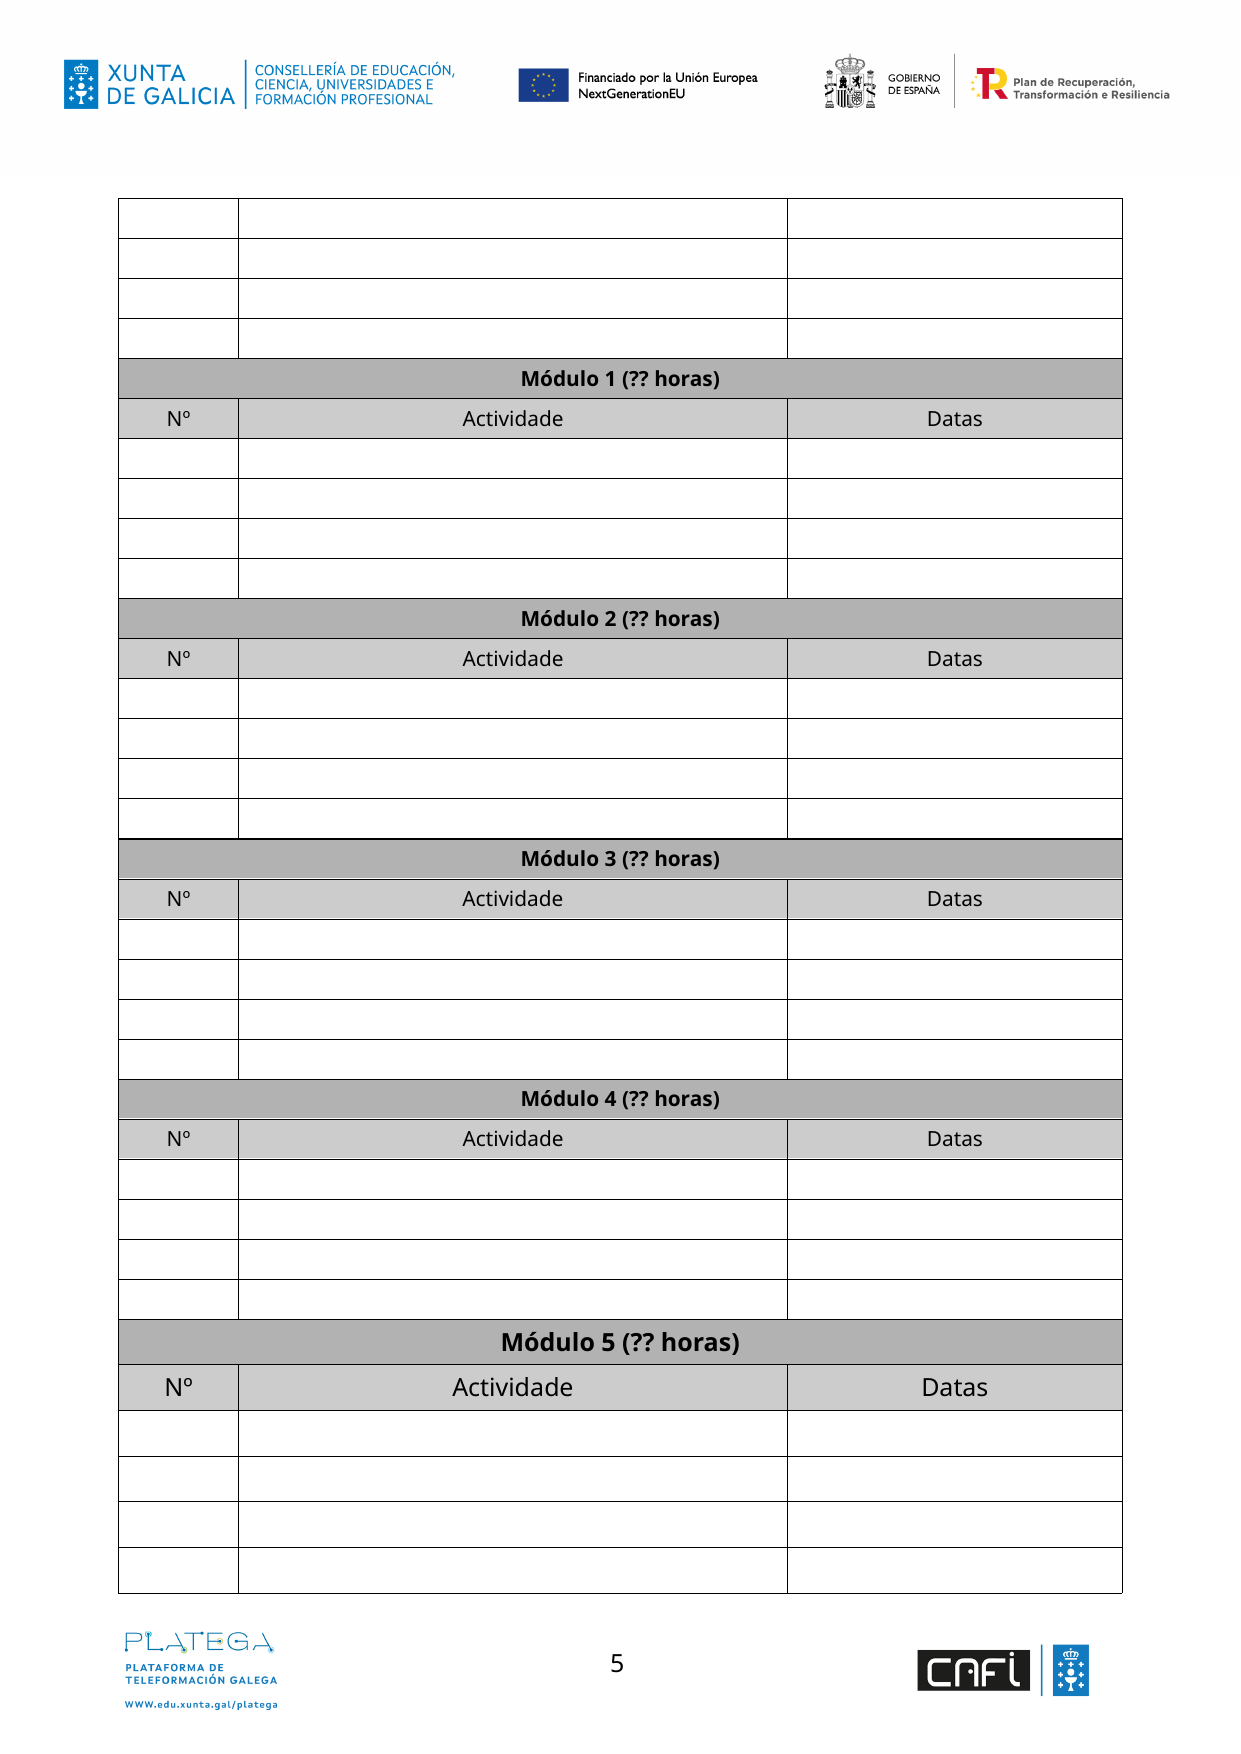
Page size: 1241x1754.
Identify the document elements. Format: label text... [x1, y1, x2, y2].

table_cell [119, 439, 238, 478]
table_cell [119, 719, 238, 758]
table_cell [239, 1240, 787, 1278]
table_header Módulo 5 (?? horas) [119, 1320, 1122, 1364]
table_cell [119, 679, 238, 718]
table_cell [239, 1548, 787, 1592]
table_cell Nº [119, 880, 238, 918]
table_cell [239, 199, 787, 238]
table_cell [788, 1502, 1122, 1547]
table_cell [788, 759, 1122, 798]
table_cell [788, 439, 1122, 478]
table_cell [119, 199, 238, 238]
table_cell [119, 920, 238, 958]
table_cell [239, 319, 787, 358]
table_cell [239, 1000, 787, 1038]
table_header Módulo 1 (?? horas) [119, 359, 1122, 398]
table_cell [788, 960, 1122, 998]
table_cell [119, 239, 238, 278]
table_header Módulo 2 (?? horas) [119, 599, 1122, 638]
table_cell [239, 960, 787, 998]
table_cell [119, 1160, 238, 1198]
table_cell [119, 1548, 238, 1592]
table_cell [239, 479, 787, 518]
table_cell [119, 1502, 238, 1547]
table_header Módulo 4 (?? horas) [119, 1080, 1122, 1118]
table_cell [119, 759, 238, 798]
table_cell [788, 1548, 1122, 1592]
table_cell [788, 679, 1122, 718]
table_cell [788, 1240, 1122, 1278]
table_cell Nº [119, 1365, 238, 1410]
table_cell [788, 1280, 1122, 1318]
table_cell [788, 1411, 1122, 1456]
table_cell [239, 239, 787, 278]
table_cell [119, 479, 238, 518]
table_cell [788, 1457, 1122, 1501]
table_cell [239, 1160, 787, 1198]
table_cell Datas [788, 1120, 1122, 1158]
table_cell Actividade [239, 399, 787, 438]
table_cell [788, 799, 1122, 838]
table_cell [119, 1240, 238, 1278]
table_cell Nº [119, 1120, 238, 1158]
table_cell [788, 479, 1122, 518]
table_cell [788, 279, 1122, 318]
table_cell Actividade [239, 880, 787, 918]
table_cell [119, 1280, 238, 1318]
table_header Módulo 3 (?? horas) [119, 840, 1122, 878]
table_cell [788, 559, 1122, 598]
table_cell [788, 519, 1122, 558]
table_cell [239, 279, 787, 318]
table_cell [788, 319, 1122, 358]
table_cell Nº [119, 399, 238, 438]
table_cell [788, 719, 1122, 758]
table_cell Datas [788, 399, 1122, 438]
table_cell Actividade [239, 1365, 787, 1410]
table_cell [239, 439, 787, 478]
table_cell [788, 920, 1122, 958]
table_cell Nº [119, 639, 238, 678]
table_cell [119, 559, 238, 598]
picture [118, 1625, 1122, 1721]
table_cell [239, 559, 787, 598]
table_cell [788, 1160, 1122, 1198]
table_cell [239, 1502, 787, 1547]
table_cell [239, 1040, 787, 1078]
table_cell Datas [788, 639, 1122, 678]
table_cell Actividade [239, 1120, 787, 1158]
table_cell [239, 799, 787, 838]
table_cell [119, 519, 238, 558]
picture [0, 0, 1241, 175]
table_cell [239, 519, 787, 558]
table_cell [239, 1457, 787, 1501]
table_cell [119, 1040, 238, 1078]
table_cell Datas [788, 1365, 1122, 1410]
table_cell [119, 1000, 238, 1038]
table_cell [119, 799, 238, 838]
table_cell [119, 960, 238, 998]
table_cell [239, 719, 787, 758]
table_cell [788, 1000, 1122, 1038]
table_cell [239, 759, 787, 798]
table_cell [239, 1280, 787, 1318]
table_cell [788, 199, 1122, 238]
table_cell [119, 279, 238, 318]
table_cell Datas [788, 880, 1122, 918]
table_cell [119, 319, 238, 358]
table_cell [239, 1411, 787, 1456]
table_cell [788, 1040, 1122, 1078]
table_cell [239, 679, 787, 718]
table_cell [119, 1411, 238, 1456]
table_cell [119, 1200, 238, 1238]
table_cell [239, 1200, 787, 1238]
table_cell Actividade [239, 639, 787, 678]
table_cell [788, 1200, 1122, 1238]
table_cell [788, 239, 1122, 278]
table_cell [119, 1457, 238, 1501]
table_cell [239, 920, 787, 958]
